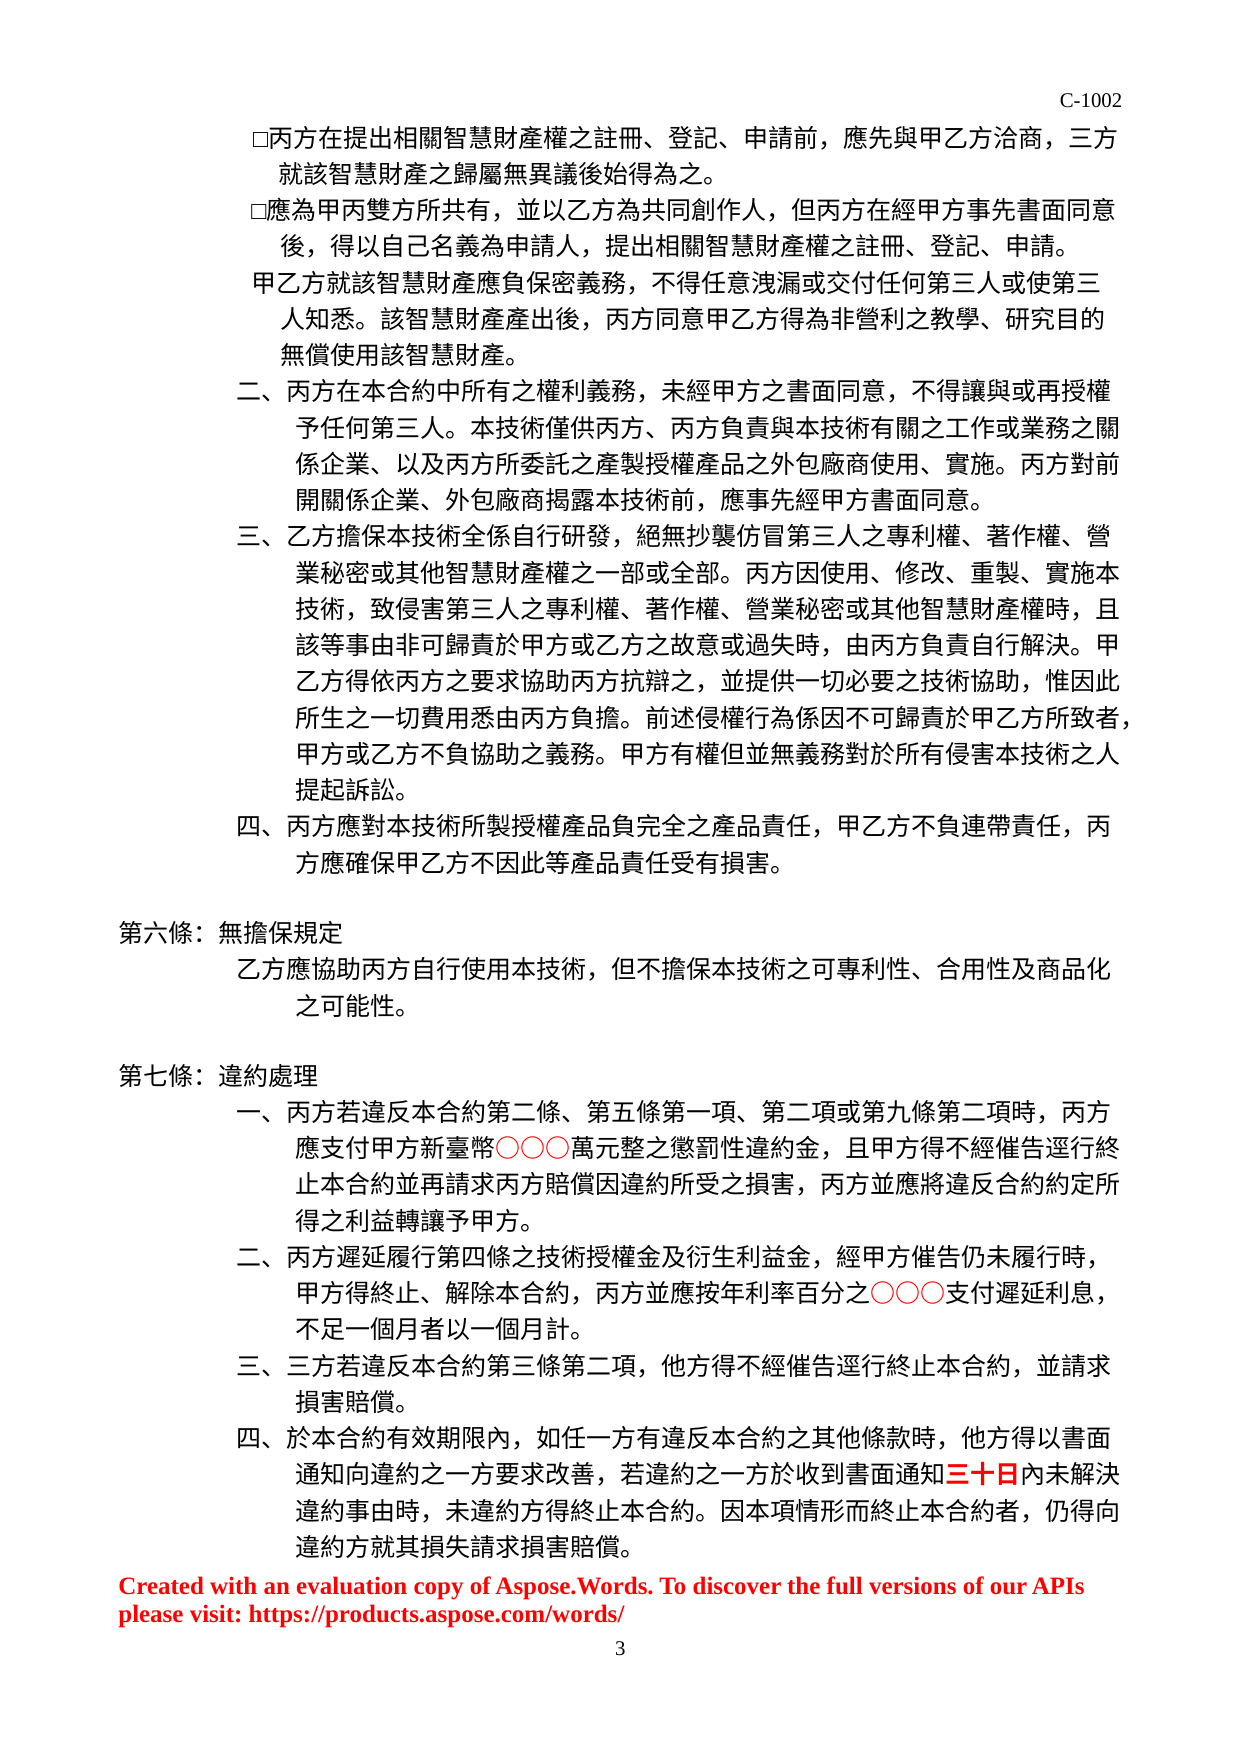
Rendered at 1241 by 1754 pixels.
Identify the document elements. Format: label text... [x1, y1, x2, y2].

text 二、丙方遲延履行第四條之技術授權金及衍生利益金，經甲方催告仍未履行時，甲方得終止、解除本合約，丙方並應按年利率百分之○○○支付遲延利息，不足一個月者以一個月計。 [236, 1237, 1122, 1346]
text 三、乙方擔保本技術全係自行研發，絕無抄襲仿冒第三人之專利權、著作權、營業秘密或其他智慧財產權之一部或全部。丙方因使用、修改、重製、實施本技術，致侵害第三人之專利權、著作權、營業秘密或其他智慧財產權時，且該等事由非可歸責於甲方或乙方之故意或過失時，由丙方負責自行解決。甲乙方得依丙方之要求協助丙方抗辯之，並提供一切必要之技術協助，惟因此所生之一切費用悉由丙方負擔。前述侵權行為係因不可歸責於甲乙方所致者，甲方或乙方不負協助之義務。甲方有權但並無義務對於所有侵害本技術之人提起訴訟。 [236, 517, 1122, 572]
text □應為甲丙雙方所共有，並以乙方為共同創作人，但丙方在經甲方事先書面同意後，得以自己名義為申請人，提出相關智慧財產權之註冊、登記、申請。 [251, 191, 1122, 263]
text □丙方在提出相關智慧財產權之註冊、登記、申請前，應先與甲乙方洽商，三方就該智慧財產之歸屬無異議後始得為之。 [253, 118, 1122, 191]
text 三、三方若違反本合約第三條第二項，他方得不經催告逕行終止本合約，並請求損害賠償。 [236, 1346, 1122, 1419]
text 四、於本合約有效期限內，如任一方有違反本合約之其他條款時，他方得以書面通知向違約之一方要求改善，若違約之一方於收到書面通知三十日內未解決違約事由時，未違約方得終止本合約。因本項情形而終止本合約者，仍得向違約方就其損失請求損害賠償。 [236, 1419, 1122, 1564]
text 甲乙方就該智慧財產應負保密義務，不得任意洩漏或交付任何第三人或使第三人知悉。該智慧財產產出後，丙方同意甲乙方得為非營利之教學、研究目的無償使用該智慧財產。 [251, 263, 1122, 372]
text 二、丙方在本合約中所有之權利義務，未經甲方之書面同意，不得讓與或再授權予任何第三人。本技術僅供丙方、丙方負責與本技術有關之工作或業務之關係企業、以及丙方所委託之產製授權產品之外包廠商使用、實施。丙方對前開關係企業、外包廠商揭露本技術前，應事先經甲方書面同意。 [236, 372, 1122, 517]
text 一、丙方若違反本合約第二條、第五條第一項、第二項或第九條第二項時，丙方應支付甲方新臺幣○○○萬元整之懲罰性違約金，且甲方得不經催告逕行終止本合約並再請求丙方賠償因違約所受之損害，丙方並應將違反合約約定所得之利益轉讓予甲方。 [236, 1118, 1122, 1237]
